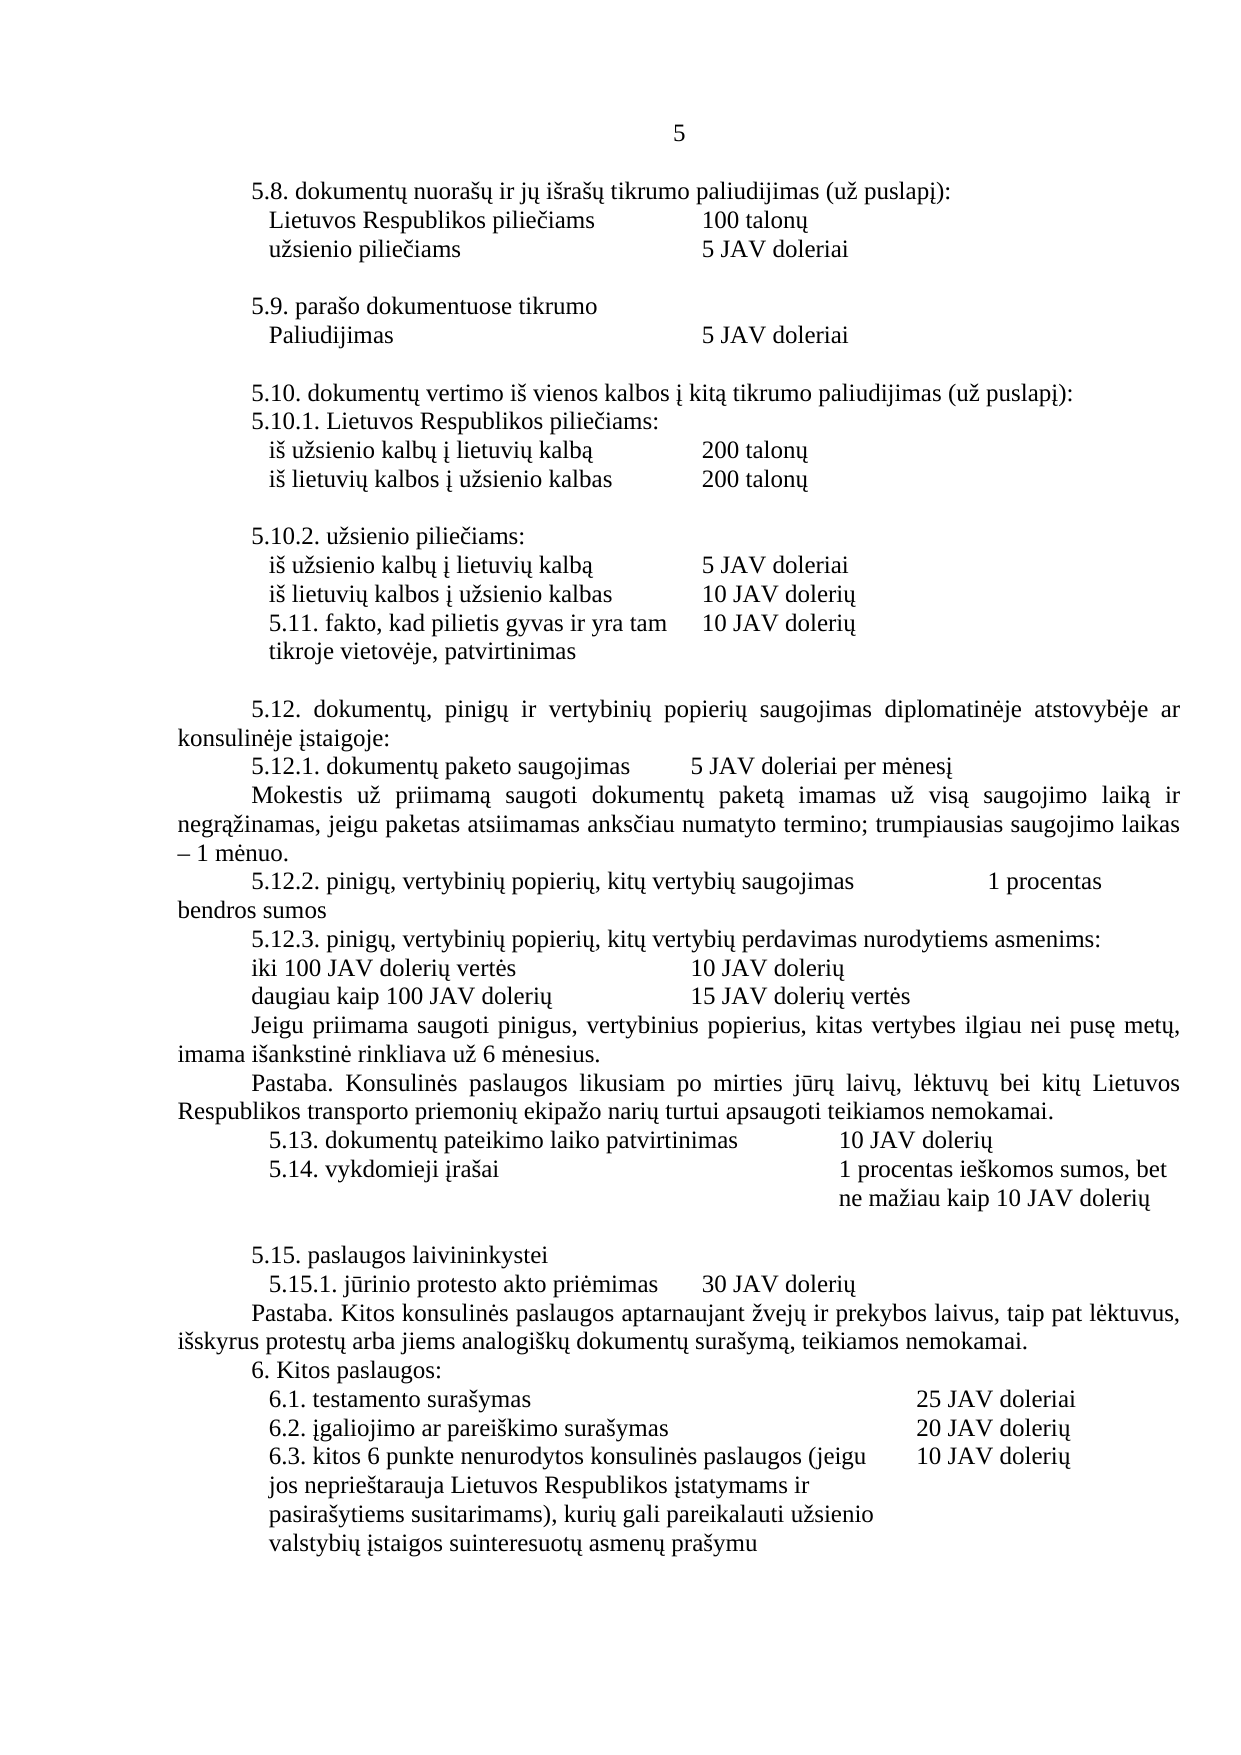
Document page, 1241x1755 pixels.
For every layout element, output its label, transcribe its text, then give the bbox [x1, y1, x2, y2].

text Pastaba. Konsulinės paslaugos likusiam po mirties jūrų laivų, lėktuvų bei kitų Lietuvos Respublikos transporto priemonių ekipažo narių turtui apsaugoti teikiamos nemokamai. [177, 1068, 1181, 1125]
table_cell iš lietuvių kalbos į užsienio kalbas [177, 464, 690, 493]
text 5.10. dokumentų vertimo iš vienos kalbos į kitą tikrumo paliudijimas (už puslapį): [177, 378, 1181, 406]
table_cell 5.14. vykdomieji įrašai [177, 1154, 827, 1211]
text Pastaba. Kitos konsulinės paslaugos aptarnaujant žvejų ir prekybos laivus, taip pat lėktuvus, išskyrus protestų arba jiems analogiškų dokumentų surašymą, teikiamos nemokamai. [177, 1298, 1181, 1355]
text 6. Kitos paslaugos: [177, 1355, 1181, 1384]
table_header 30 JAV dolerių [690, 1269, 1204, 1298]
table_cell 10 JAV dolerių [690, 608, 1204, 665]
text 5.8. dokumentų nuorašų ir jų išrašų tikrumo paliudijimas (už puslapį): [177, 176, 1181, 205]
text Jeigu priimama saugoti pinigus, vertybinius popierius, kitas vertybes ilgiau nei pusę metų, imama išankstinė rinkliava už 6 mėnesius. [177, 1010, 1181, 1068]
table_header 6.1. testamento surašymas [177, 1384, 905, 1413]
text Mokestis už priimamą saugoti dokumentų paketą imamas už visą saugojimo laiką ir negrąžinamas, jeigu paketas atsiimamas anksčiau numatyto termino; trumpiausias saugojimo laikas – 1 mėnuo. [177, 780, 1181, 866]
text 5.12.3. pinigų, vertybinių popierių, kitų vertybių perdavimas nurodytiems asmenims: [177, 924, 1181, 953]
table_cell 10 JAV dolerių [905, 1441, 1181, 1556]
table_header 5 JAV doleriai [690, 320, 1204, 349]
table_cell užsienio piliečiams [177, 234, 690, 263]
table_cell 200 talonų [690, 464, 1204, 493]
table_header 200 talonų [690, 435, 1204, 464]
table_cell 6.2. įgaliojimo ar pareiškimo surašymas [177, 1413, 905, 1441]
table_cell 5 JAV doleriai [690, 234, 1204, 263]
table_header 25 JAV doleriai [905, 1384, 1181, 1413]
table_cell 10 JAV dolerių [690, 579, 1204, 608]
text 5.12.2. pinigų, vertybinių popierių, kitų vertybių saugojimas 1 procentas bendros sumos [177, 866, 1181, 924]
table_cell 20 JAV dolerių [905, 1413, 1181, 1441]
table_header 5.15.1. jūrinio protesto akto priėmimas [177, 1269, 690, 1298]
table_cell 6.3. kitos 6 punkte nenurodytos konsulinės paslaugos (jeigu jos neprieštarauja Lietuvos Respublikos įstatymams ir pasirašytiems susitarimams), kurių gali pareikalauti užsienio valstybių įstaigos suinteresuotų asmenų prašymu [177, 1441, 905, 1556]
table_header iš užsienio kalbų į lietuvių kalbą [177, 435, 690, 464]
table_header 100 talonų [690, 205, 1204, 234]
text iki 100 JAV dolerių vertės 10 JAV dolerių [177, 953, 1181, 981]
text daugiau kaip 100 JAV dolerių 15 JAV dolerių vertės [177, 981, 1181, 1010]
text 5.12.1. dokumentų paketo saugojimas 5 JAV doleriai per mėnesį [177, 751, 1181, 780]
text 5.10.1. Lietuvos Respublikos piliečiams: [177, 406, 1181, 435]
table_cell 1 procentas ieškomos sumos, bet ne mažiau kaip 10 JAV dolerių [827, 1154, 1181, 1211]
text 5.15. paslaugos laivininkystei [177, 1240, 1181, 1269]
table_cell iš lietuvių kalbos į užsienio kalbas [177, 579, 690, 608]
table_header 5.13. dokumentų pateikimo laiko patvirtinimas [177, 1125, 827, 1154]
table_cell 5.11. fakto, kad pilietis gyvas ir yra tam tikroje vietovėje, patvirtinimas [177, 608, 690, 665]
table_header 10 JAV dolerių [827, 1125, 1181, 1154]
text 5.12. dokumentų, pinigų ir vertybinių popierių saugojimas diplomatinėje atstovybėje ar konsulinėje įstaigoje: [177, 694, 1181, 751]
table_header Lietuvos Respublikos piliečiams [177, 205, 690, 234]
table_header Paliudijimas [177, 320, 690, 349]
text 5.10.2. užsienio piliečiams: [177, 521, 1181, 550]
text 5.9. parašo dokumentuose tikrumo [177, 291, 1181, 320]
table_header iš užsienio kalbų į lietuvių kalbą [177, 550, 690, 579]
table_header 5 JAV doleriai [690, 550, 1204, 579]
